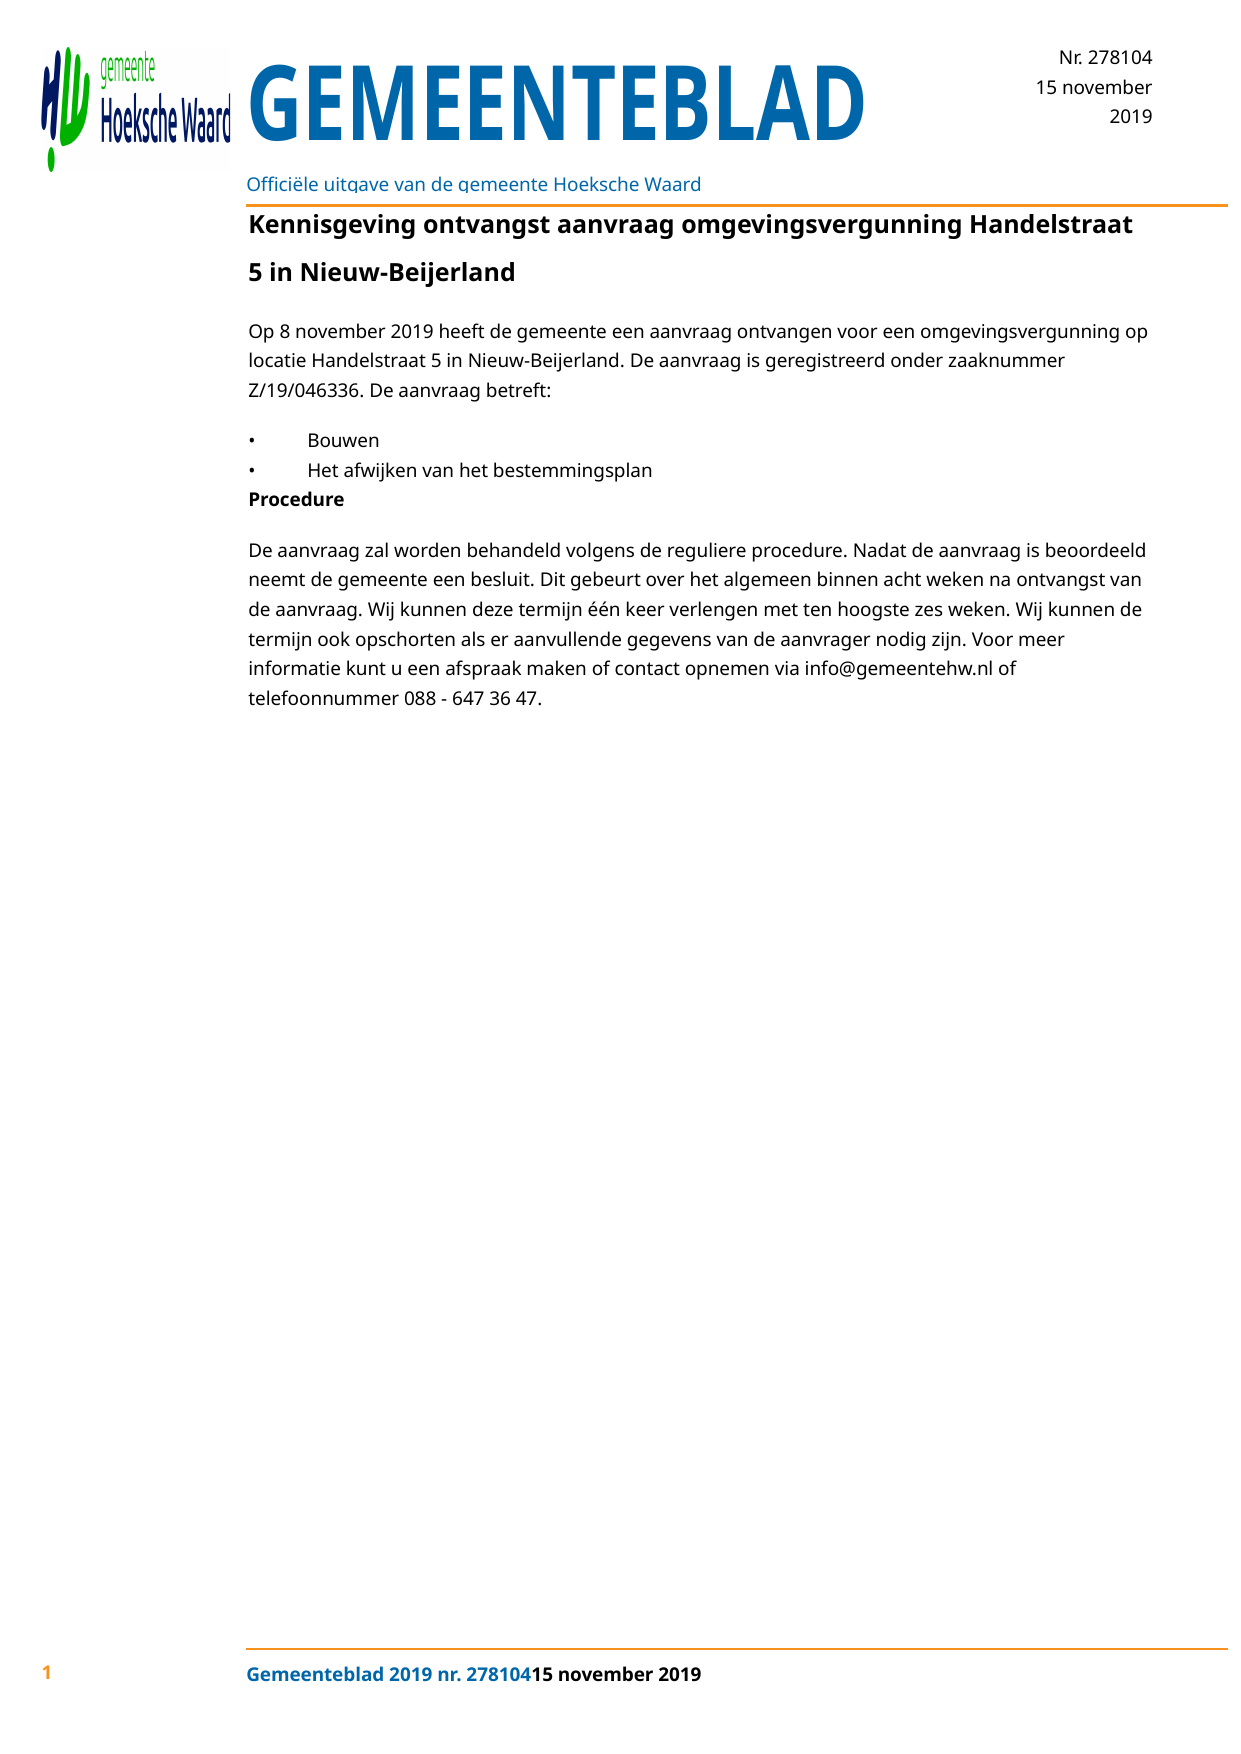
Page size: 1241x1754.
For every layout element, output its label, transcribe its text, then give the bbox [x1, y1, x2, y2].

list Bouwen [248, 427, 1152, 453]
text Op 8 november 2019 heeft de gemeente een aanvraag ontvangen voor een omgevingsvergunning op locatie Handelstraat 5 in Nieuw-Beijerland. De aanvraag is geregistreerd onder zaaknummer Z/19/046336. De aanvraag betreft: [248, 318, 1152, 403]
list Het afwijken van het bestemmingsplan [248, 457, 1152, 483]
text Kennisgeving ontvangst aanvraag omgevingsvergunning Handelstraat 5 in Nieuw-Beijerland [248, 207, 1152, 288]
picture [41, 47, 231, 172]
text De aanvraag zal worden behandeld volgens de reguliere procedure. Nadat de aanvraag is beoordeeld neemt de gemeente een besluit. Dit gebeurt over het algemeen binnen acht weken na ontvangst van de aanvraag. Wij kunnen deze termijn één keer verlengen met ten hoogste zes weken. Wij kunnen de termijn ook opschorten als er aanvullende gegevens van de aanvrager nodig zijn. Voor meer informatie kunt u een afspraak maken of contact opnemen via info@gemeentehw.nl of telefoonnummer 088 - 647 36 47. [248, 537, 1152, 711]
text Procedure [248, 487, 1152, 512]
